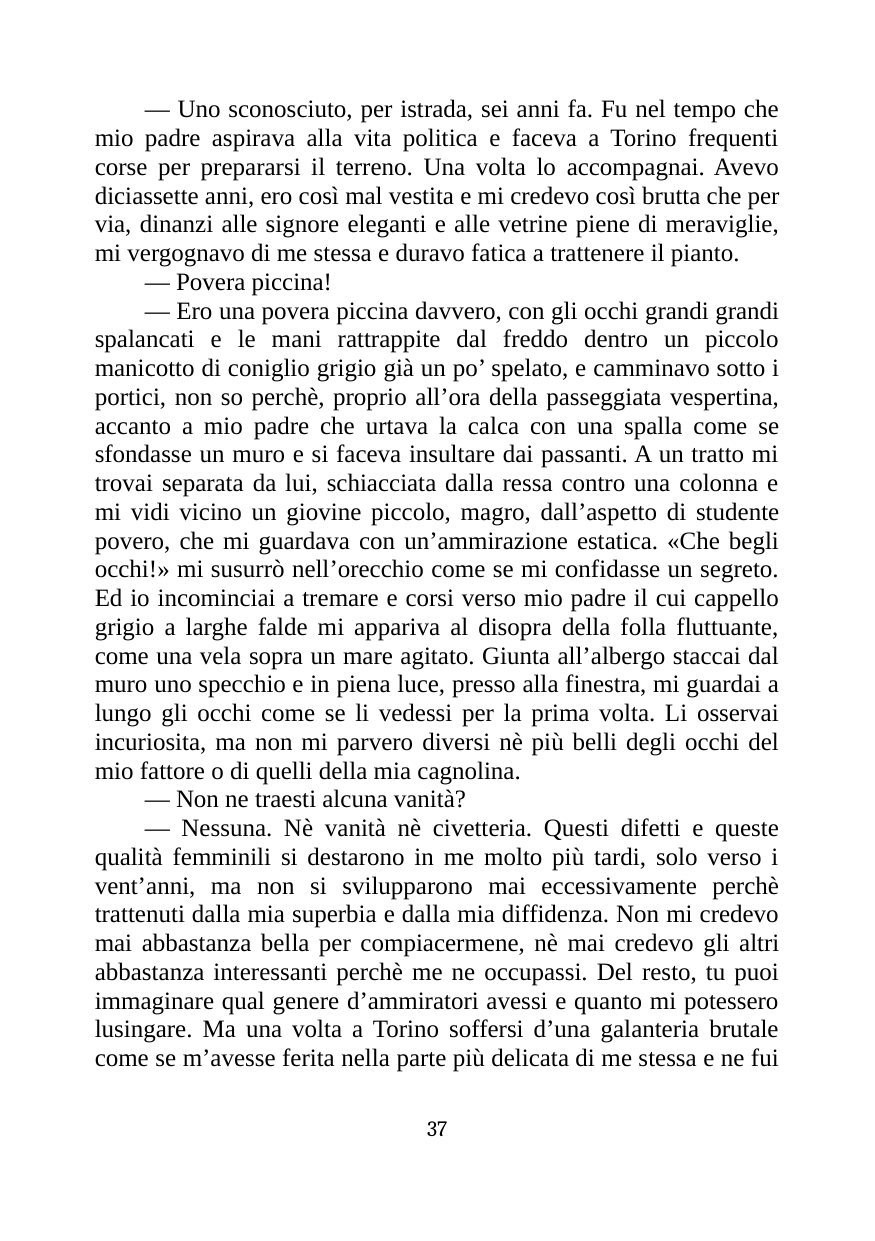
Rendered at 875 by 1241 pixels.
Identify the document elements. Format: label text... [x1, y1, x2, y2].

text — Uno sconosciuto, per istrada, sei anni fa. Fu nel tempo che mio padre aspirava alla vita politica e faceva a Torino frequenti corse per prepararsi il terreno. Una volta lo accompagnai. Avevo diciassette anni, ero così mal vestita e mi credevo così brutta che per via, dinanzi alle signore eleganti e alle vetrine piene di meraviglie, mi vergognavo di me stessa e duravo fatica a trattenere il pianto. [94, 94, 779, 267]
text — Non ne traesti alcuna vanità? [94, 784, 779, 813]
text — Ero una povera piccina davvero, con gli occhi grandi grandi spalancati e le mani rattrappite dal freddo dentro un piccolo manicotto di coniglio grigio già un po’ spelato, e camminavo sotto i portici, non so perchè, proprio all’ora della passeggiata vespertina, accanto a mio padre che urtava la calca con una spalla come se sfondasse un muro e si faceva insultare dai passanti. A un tratto mi trovai separata da lui, schiacciata dalla ressa contro una colonna e mi vidi vicino un giovine piccolo, magro, dall’aspetto di studente povero, che mi guardava con un’ammirazione estatica. «Che begli occhi!» mi susurrò nell’orecchio come se mi confidasse un segreto. Ed io incominciai a tremare e corsi verso mio padre il cui cappello grigio a larghe falde mi appariva al disopra della folla fluttuante, come una vela sopra un mare agitato. Giunta all’albergo staccai dal muro uno specchio e in piena luce, presso alla finestra, mi guardai a lungo gli occhi come se li vedessi per la prima volta. Li osservai incuriosita, ma non mi parvero diversi nè più belli degli occhi del mio fattore o di quelli della mia cagnolina. [94, 296, 779, 784]
text — Nessuna. Nè vanità nè civetteria. Questi difetti e queste qualità femminili si destarono in me molto più tardi, solo verso i vent’anni, ma non si svilupparono mai eccessivamente perchè trattenuti dalla mia superbia e dalla mia diffidenza. Non mi credevo mai abbastanza bella per compiacermene, nè mai credevo gli altri abbastanza interessanti perchè me ne occupassi. Del resto, tu puoi immaginare qual genere d’ammiratori avessi e quanto mi potessero lusingare. Ma una volta a Torino soffersi d’una galanteria brutale come se m’avesse ferita nella parte più delicata di me stessa e ne fui [94, 813, 779, 1072]
text — Povera piccina! [94, 267, 779, 296]
